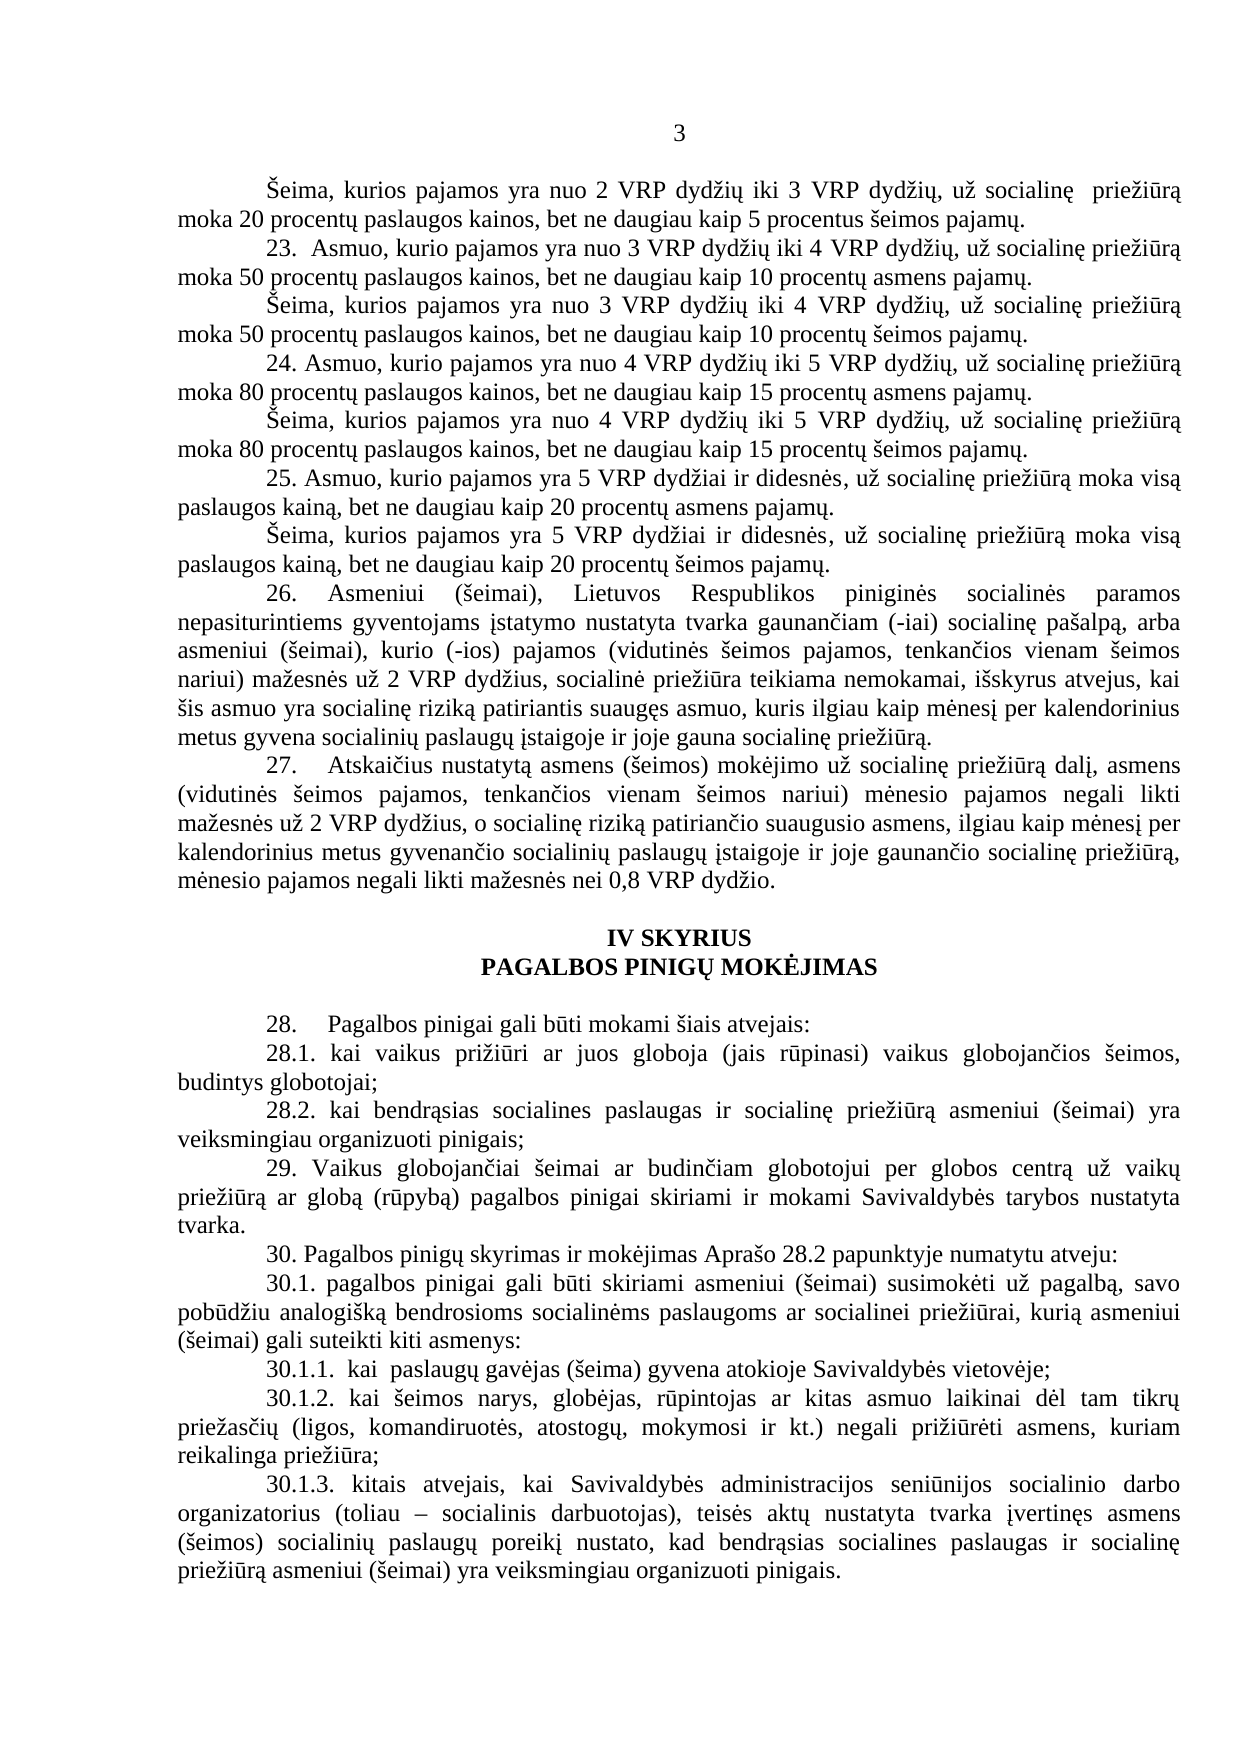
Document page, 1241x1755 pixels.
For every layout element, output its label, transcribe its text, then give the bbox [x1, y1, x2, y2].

text 29. Vaikus globojančiai šeimai ar budinčiam globotojui per globos centrą už vaikų priežiūrą ar globą (rūpybą) pagalbos pinigai skiriami ir mokami Savivaldybės tarybos nustatyta tvarka. [177, 1153, 1181, 1239]
text IV SKYRIUS [177, 923, 1181, 952]
text 30.1.2. kai šeimos narys, globėjas, rūpintojas ar kitas asmuo laikinai dėl tam tikrų priežasčių (ligos, komandiruotės, atostogų, mokymosi ir kt.) negali prižiūrėti asmens, kuriam reikalinga priežiūra; [177, 1383, 1181, 1469]
text 27. Atskaičius nustatytą asmens (šeimos) mokėjimo už socialinę priežiūrą dalį, asmens (vidutinės šeimos pajamos, tenkančios vienam šeimos nariui) mėnesio pajamos negali likti mažesnės už 2 VRP dydžius, o socialinę riziką patiriančio suaugusio asmens, ilgiau kaip mėnesį per kalendorinius metus gyvenančio socialinių paslaugų įstaigoje ir joje gaunančio socialinę priežiūrą, mėnesio pajamos negali likti mažesnės nei 0,8 VRP dydžio. [177, 751, 1181, 894]
text 25. Asmuo, kurio pajamos yra 5 VRP dydžiai ir didesnės, už socialinę priežiūrą moka visą paslaugos kainą, bet ne daugiau kaip 20 procentų asmens pajamų. [177, 463, 1181, 521]
text 30.1. pagalbos pinigai gali būti skiriami asmeniui (šeimai) susimokėti už pagalbą, savo pobūdžiu analogišką bendrosioms socialinėms paslaugoms ar socialinei priežiūrai, kurią asmeniui (šeimai) gali suteikti kiti asmenys: [177, 1268, 1181, 1354]
text 26. Asmeniui (šeimai), Lietuvos Respublikos piniginės socialinės paramos nepasiturintiems gyventojams įstatymo nustatyta tvarka gaunančiam (-iai) socialinę pašalpą, arba asmeniui (šeimai), kurio (-ios) pajamos (vidutinės šeimos pajamos, tenkančios vienam šeimos nariui) mažesnės už 2 VRP dydžius, socialinė priežiūra teikiama nemokamai, išskyrus atvejus, kai šis asmuo yra socialinę riziką patiriantis suaugęs asmuo, kuris ilgiau kaip mėnesį per kalendorinius metus gyvena socialinių paslaugų įstaigoje ir joje gauna socialinę priežiūrą. [177, 578, 1181, 751]
text 30.1.1. kai paslaugų gavėjas (šeima) gyvena atokioje Savivaldybės vietovėje; [177, 1354, 1181, 1383]
text Šeima, kurios pajamos yra nuo 3 VRP dydžių iki 4 VRP dydžių, už socialinę priežiūrą moka 50 procentų paslaugos kainos, bet ne daugiau kaip 10 procentų šeimos pajamų. [177, 291, 1181, 348]
text 23. Asmuo, kurio pajamos yra nuo 3 VRP dydžių iki 4 VRP dydžių, už socialinę priežiūrą moka 50 procentų paslaugos kainos, bet ne daugiau kaip 10 procentų asmens pajamų. [177, 233, 1181, 291]
text 24. Asmuo, kurio pajamos yra nuo 4 VRP dydžių iki 5 VRP dydžių, už socialinę priežiūrą moka 80 procentų paslaugos kainos, bet ne daugiau kaip 15 procentų asmens pajamų. [177, 348, 1181, 406]
text 28.1. kai vaikus prižiūri ar juos globoja (jais rūpinasi) vaikus globojančios šeimos, budintys globotojai; [177, 1038, 1181, 1096]
text 28. Pagalbos pinigai gali būti mokami šiais atvejais: [177, 1009, 1181, 1038]
text 30. Pagalbos pinigų skyrimas ir mokėjimas Aprašo 28.2 papunktyje numatytu atveju: [177, 1239, 1181, 1268]
text 30.1.3. kitais atvejais, kai Savivaldybės administracijos seniūnijos socialinio darbo organizatorius (toliau – socialinis darbuotojas), teisės aktų nustatyta tvarka įvertinęs asmens (šeimos) socialinių paslaugų poreikį nustato, kad bendrąsias socialines paslaugas ir socialinę priežiūrą asmeniui (šeimai) yra veiksmingiau organizuoti pinigais. [177, 1469, 1181, 1584]
text 28.2. kai bendrąsias socialines paslaugas ir socialinę priežiūrą asmeniui (šeimai) yra veiksmingiau organizuoti pinigais; [177, 1096, 1181, 1153]
text Šeima, kurios pajamos yra 5 VRP dydžiai ir didesnės, už socialinę priežiūrą moka visą paslaugos kainą, bet ne daugiau kaip 20 procentų šeimos pajamų. [177, 521, 1181, 578]
text Šeima, kurios pajamos yra nuo 4 VRP dydžių iki 5 VRP dydžių, už socialinę priežiūrą moka 80 procentų paslaugos kainos, bet ne daugiau kaip 15 procentų šeimos pajamų. [177, 406, 1181, 463]
text PAGALBOS PINIGŲ MOKĖJIMAS [177, 952, 1181, 981]
text Šeima, kurios pajamos yra nuo 2 VRP dydžių iki 3 VRP dydžių, už socialinę priežiūrą moka 20 procentų paslaugos kainos, bet ne daugiau kaip 5 procentus šeimos pajamų. [177, 176, 1181, 233]
